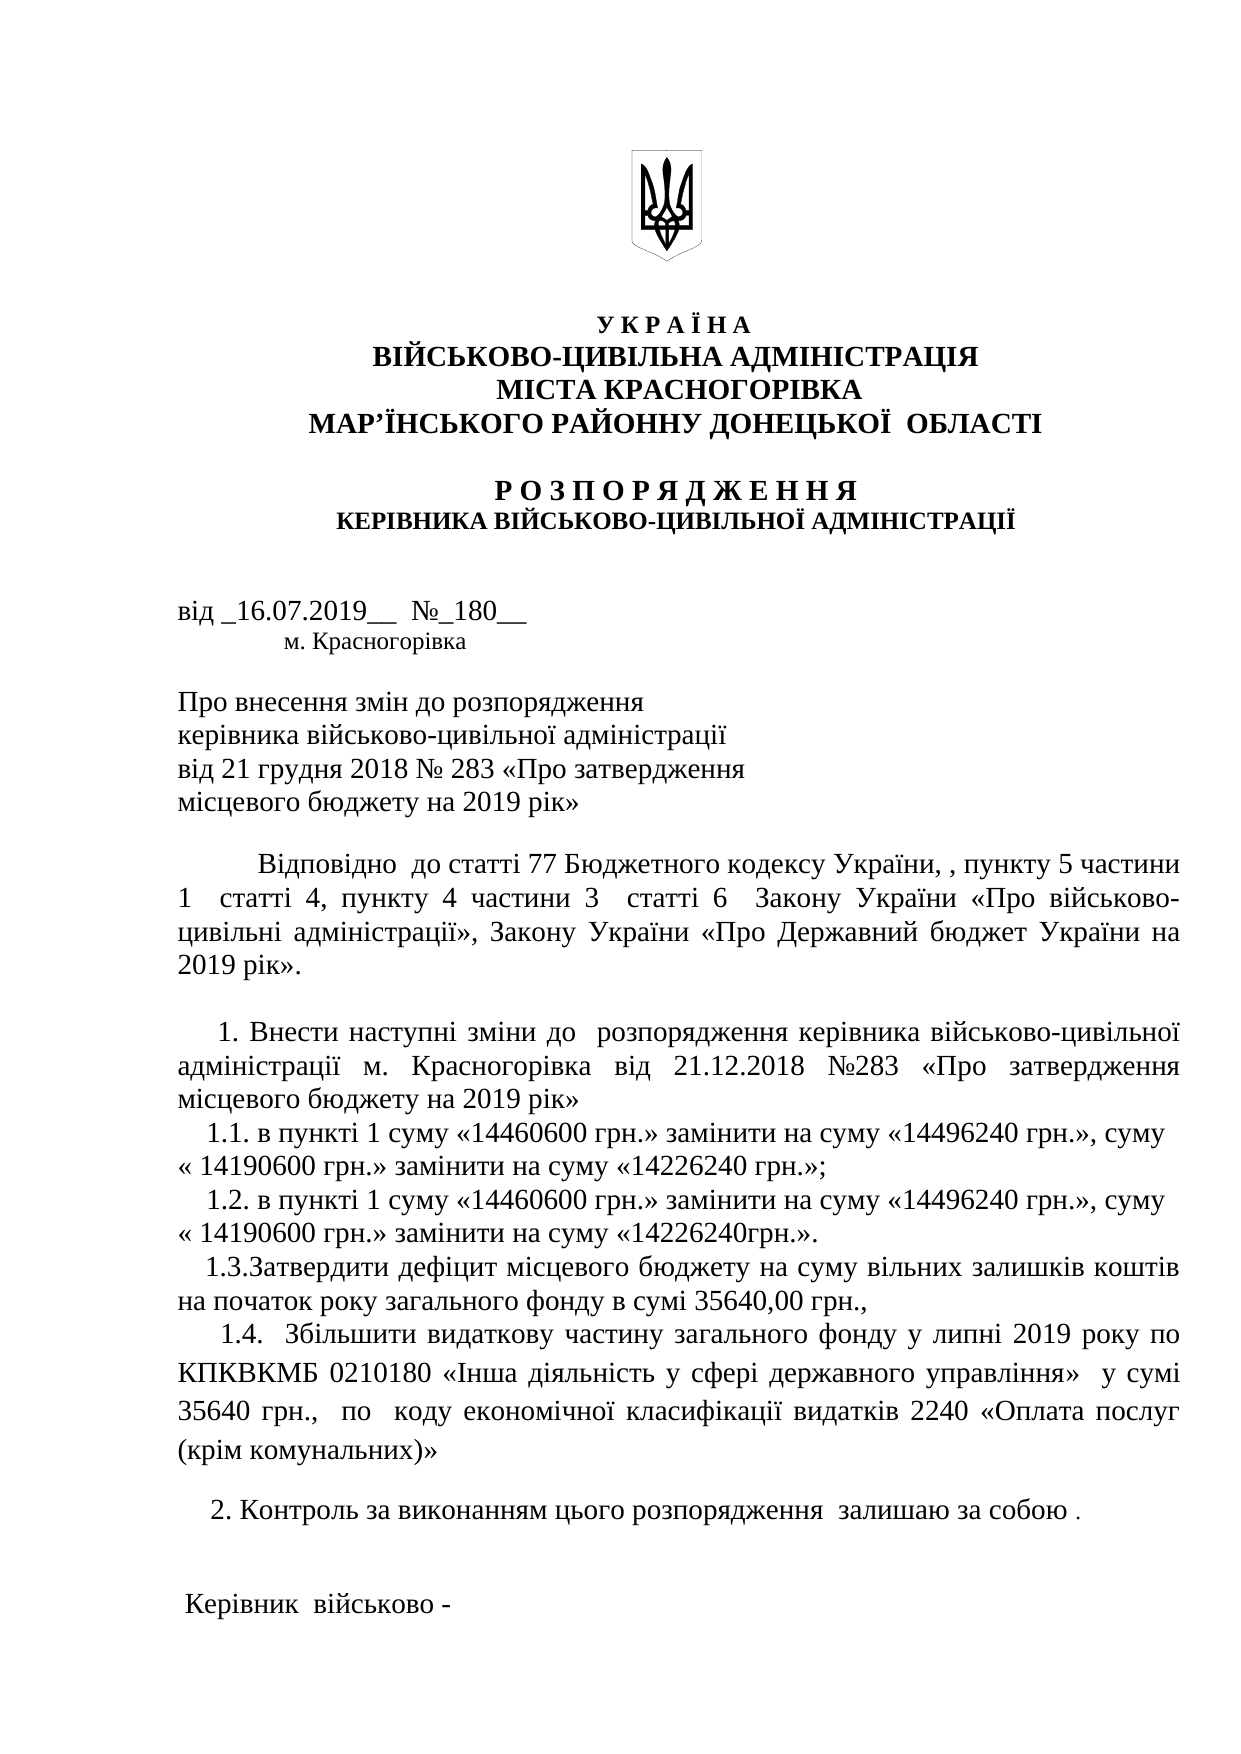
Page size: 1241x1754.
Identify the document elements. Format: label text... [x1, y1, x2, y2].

text м. Красногорівка [177, 626, 1181, 655]
text 1.3.Затвердити дефіцит місцевого бюджету на суму вільних залишків коштів на початок року загального фонду в сумі 35640,00 грн., [177, 1249, 1181, 1316]
text Про внесення змін до розпорядження [177, 684, 1181, 717]
subtitle У К Р А Ї Н А [177, 310, 1181, 339]
text від 21 грудня 2018 № 283 «Про затвердження [177, 751, 1181, 784]
subtitle Р О З П О Р Я Д Ж Е Н Н Я [177, 473, 1181, 506]
text Відповідно до статті 77 Бюджетного кодексу України, , пункту 5 частини 1 статті 4, пункту 4 частини 3 статті 6 Закону України «Про військово-цивільні адміністрації», Закону України «Про Державний бюджет України на 2019 рік». [177, 847, 1181, 981]
text МАР’ЇНСЬКОГО РАЙОННУ ДОНЕЦЬКОЇ ОБЛАСТІ [177, 406, 1181, 439]
text 1.2. в пункті 1 суму «14460600 грн.» замінити на суму «14496240 грн.», суму « 14190600 грн.» замінити на суму «14226240грн.». [148, 1182, 1181, 1249]
text керівника військово-цивільної адміністрації [177, 717, 1181, 751]
text місцевого бюджету на 2019 рік» [177, 784, 1181, 818]
text 2. Контроль за виконанням цього розпорядження залишаю за собою . [177, 1491, 1181, 1527]
text КЕРІВНИКА ВІЙСЬКОВО-ЦИВІЛЬНОЇ АДМІНІСТРАЦІЇ [177, 506, 1181, 535]
text 1.1. в пункті 1 суму «14460600 грн.» замінити на суму «14496240 грн.», суму « 14190600 грн.» замінити на суму «14226240 грн.»; [148, 1115, 1181, 1182]
text МІСТА КРАСНОГОРІВКА [177, 372, 1181, 406]
text 1. Внести наступні зміни до розпорядження керівника військово-цивільної адміністрації м. Красногорівка від 21.12.2018 №283 «Про затвердження місцевого бюджету на 2019 рік» [177, 1014, 1181, 1115]
subtitle від _16.07.2019__ №_180__ [177, 593, 1181, 626]
text 1.4. Збільшити видаткову частину загального фонду у липні 2019 року по КПКВКМБ 0210180 «Інша діяльність у сфері державного управління» у сумі 35640 грн., по коду економічної класифікації видатків 2240 «Оплата послуг (крім комунальних)» [177, 1316, 1181, 1465]
text ВІЙСЬКОВО-ЦИВІЛЬНА АДМІНІСТРАЦІЯ [177, 339, 1181, 372]
text Керівник військово - [177, 1586, 1181, 1620]
